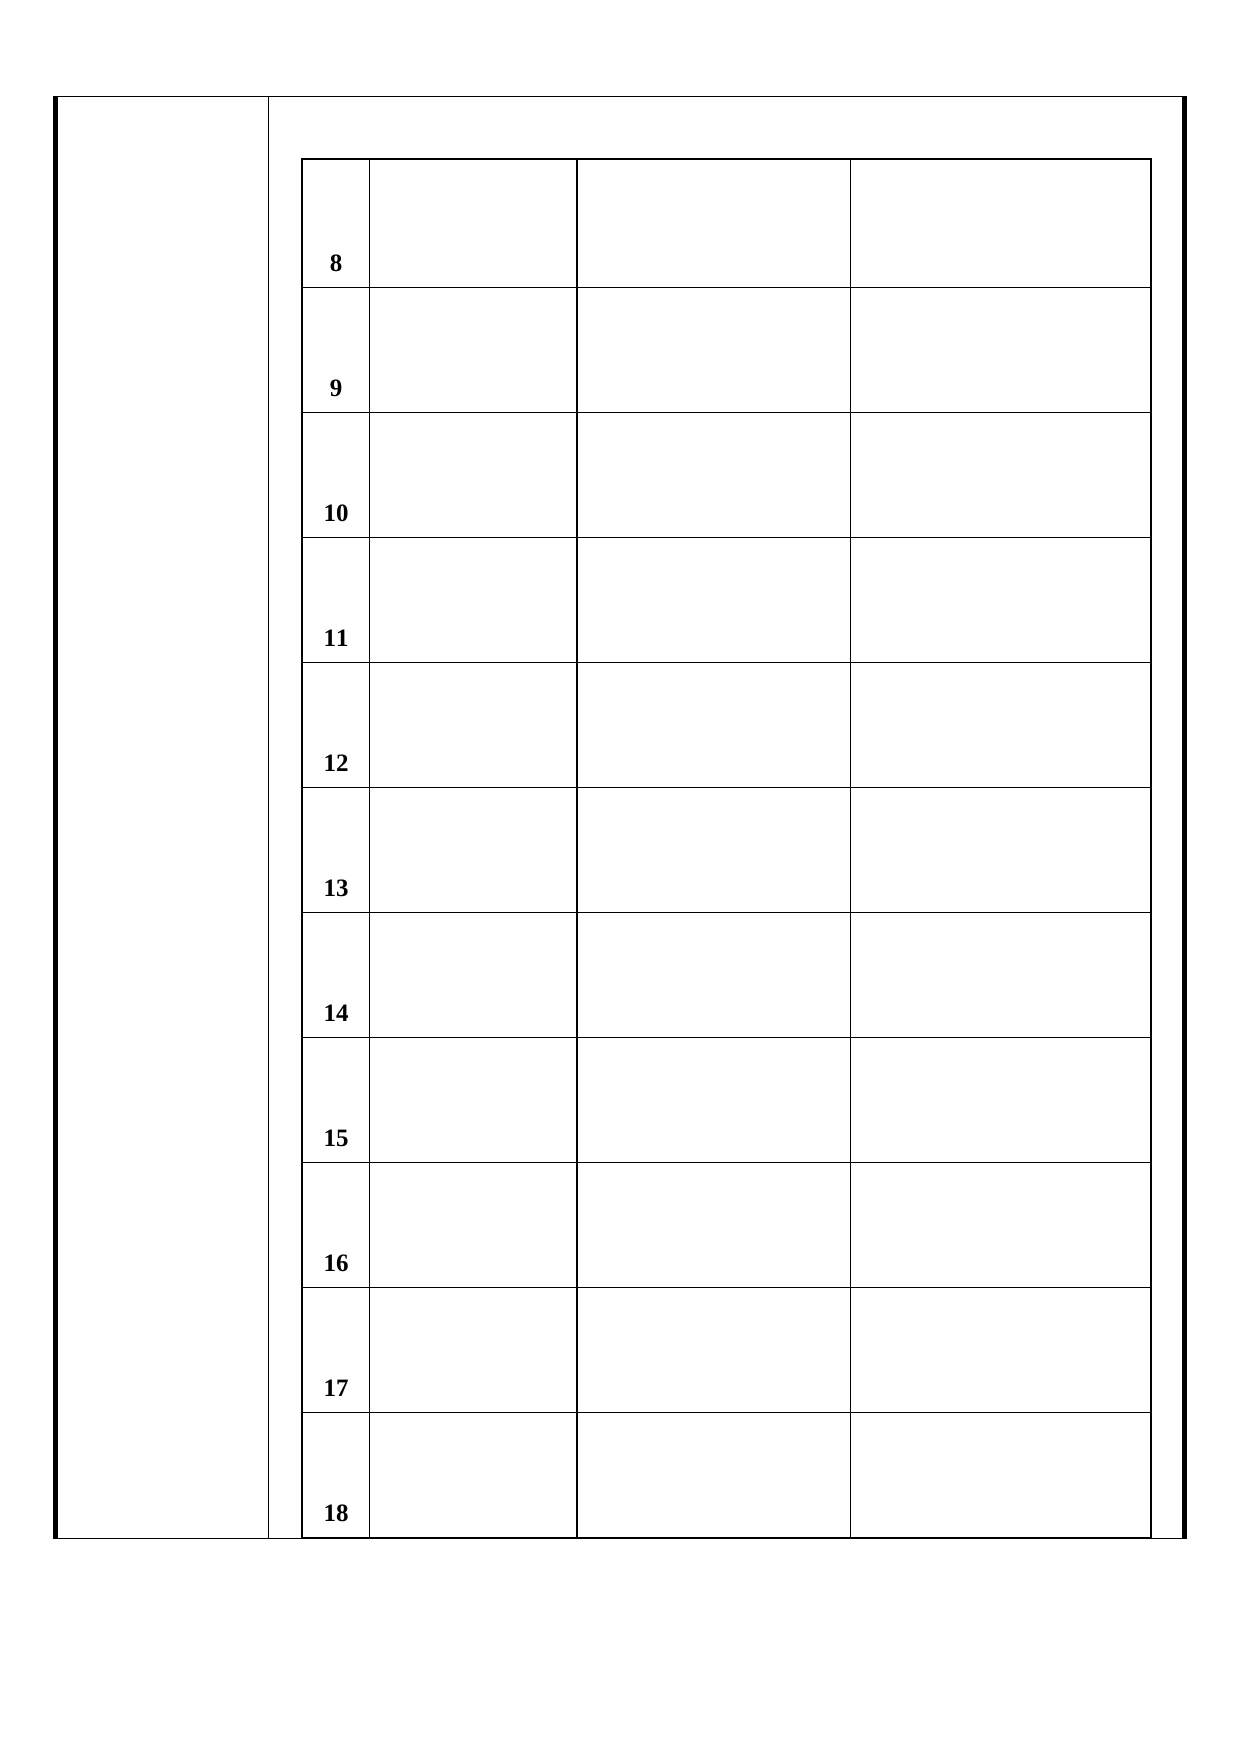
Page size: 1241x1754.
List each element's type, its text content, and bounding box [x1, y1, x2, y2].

table_cell 18 [303, 1413, 369, 1536]
table_cell [578, 913, 850, 1036]
table_cell [370, 1413, 576, 1536]
table_cell [370, 413, 576, 536]
table_cell [269, 97, 1182, 1538]
table_cell 9 [303, 288, 369, 411]
table_cell [370, 788, 576, 911]
table_cell 16 [303, 1163, 369, 1286]
table_cell [58, 97, 268, 1538]
table_cell [851, 1288, 1150, 1411]
table_cell [851, 413, 1150, 536]
table_cell [578, 1288, 850, 1411]
table_cell 11 [303, 538, 369, 661]
table_cell [578, 1413, 850, 1536]
table_cell [578, 288, 850, 411]
table_cell [851, 1413, 1150, 1536]
table_cell 10 [303, 413, 369, 536]
table_cell [851, 1163, 1150, 1286]
table_cell [578, 413, 850, 536]
table_cell [370, 160, 576, 286]
table_cell 14 [303, 913, 369, 1036]
table_cell [578, 160, 850, 286]
table_cell 8 [303, 160, 369, 286]
table_cell 17 [303, 1288, 369, 1411]
table_cell [578, 1038, 850, 1161]
table_cell [851, 160, 1150, 286]
table_cell [578, 788, 850, 911]
table_cell [851, 788, 1150, 911]
table_cell [370, 913, 576, 1036]
table_cell 12 [303, 663, 369, 786]
table_cell [851, 538, 1150, 661]
table_cell [370, 1038, 576, 1161]
table_cell [851, 288, 1150, 411]
table_cell [578, 538, 850, 661]
table_cell [370, 1288, 576, 1411]
table_cell [370, 1163, 576, 1286]
table_cell [851, 913, 1150, 1036]
table_cell 15 [303, 1038, 369, 1161]
table_cell [370, 663, 576, 786]
table_cell [370, 538, 576, 661]
table_cell [851, 1038, 1150, 1161]
table_cell 13 [303, 788, 369, 911]
table_cell [851, 663, 1150, 786]
table_cell [578, 1163, 850, 1286]
table_cell [370, 288, 576, 411]
table_cell [578, 663, 850, 786]
